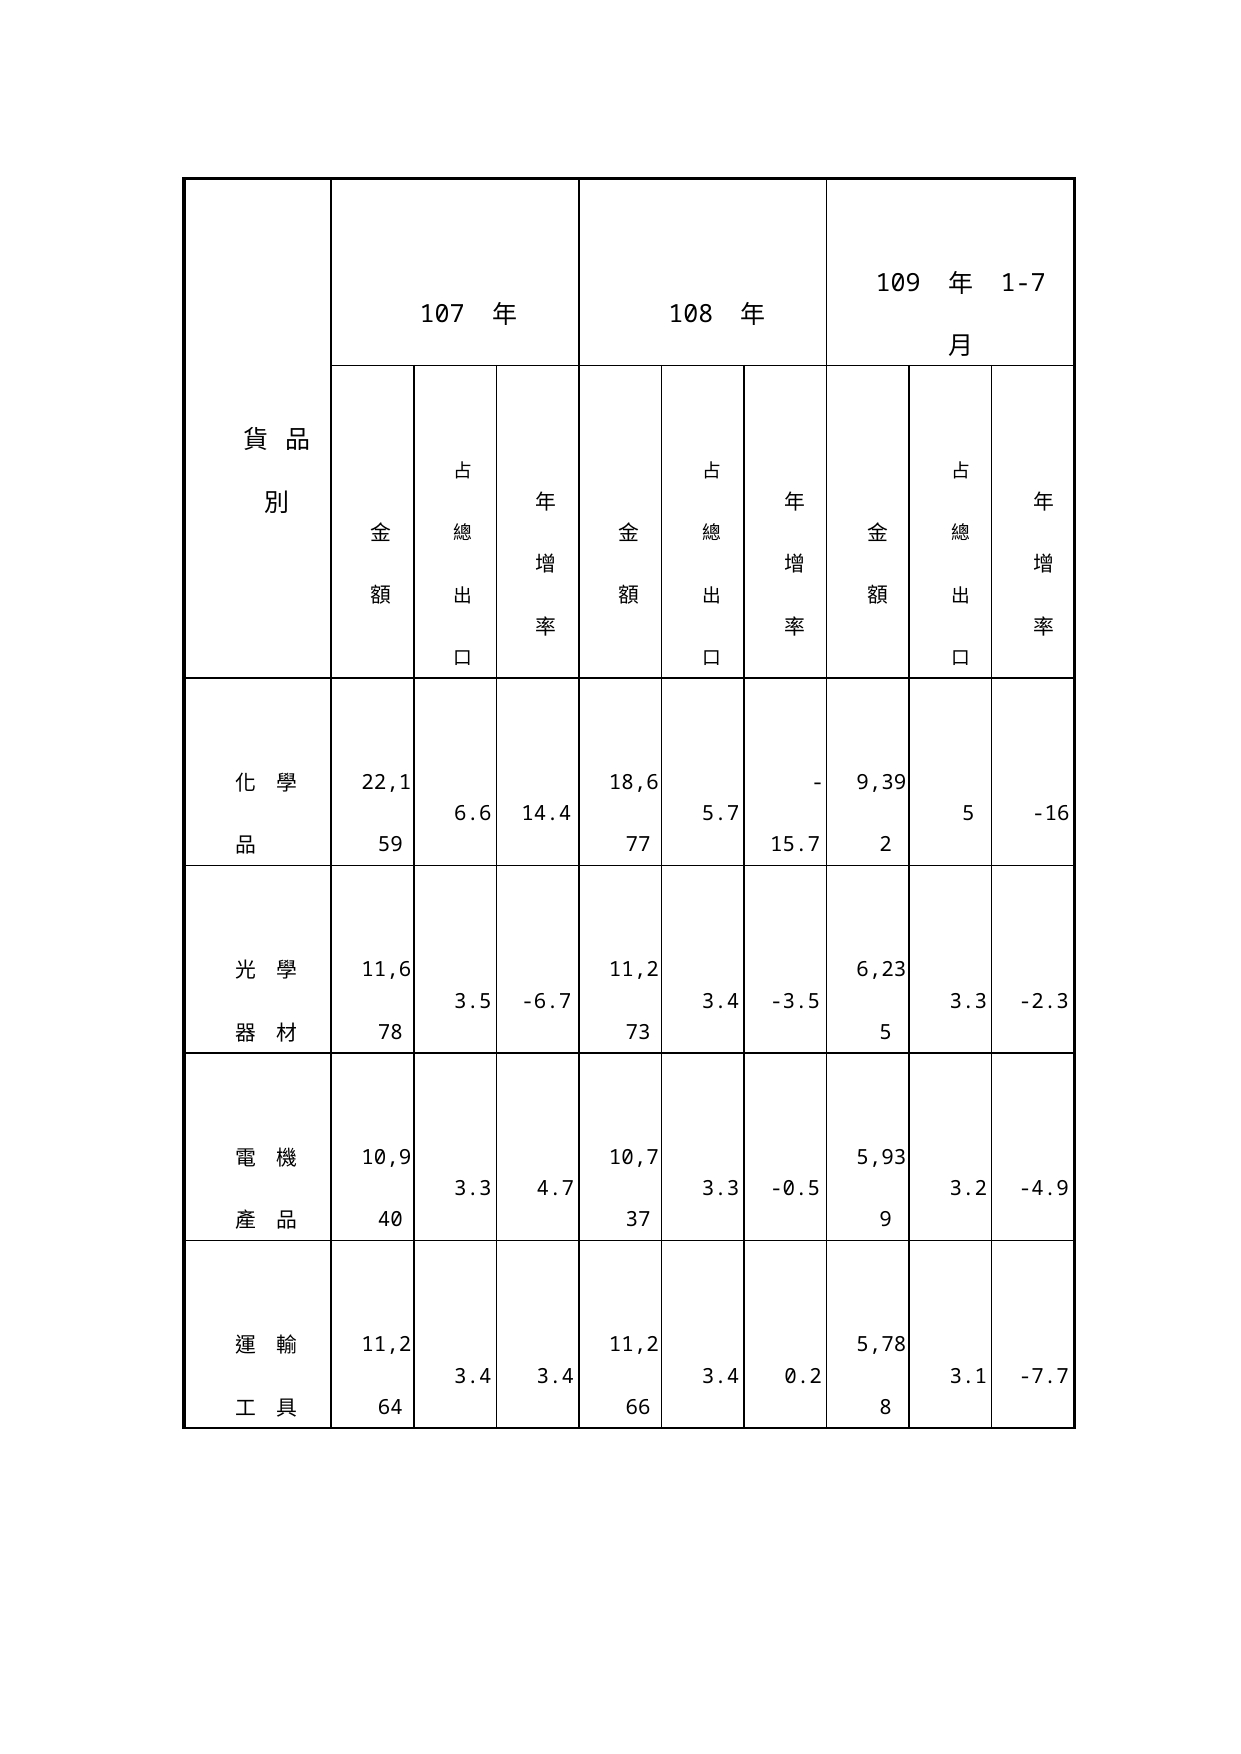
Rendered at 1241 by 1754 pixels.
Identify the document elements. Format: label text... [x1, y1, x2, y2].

table_cell 5 [910, 679, 991, 865]
table_cell 5,939 [827, 1054, 908, 1240]
table_cell 18,677 [580, 679, 661, 865]
table_cell 化學品 [186, 679, 330, 865]
table_cell 0.2 [745, 1241, 826, 1427]
table_cell 6,235 [827, 866, 908, 1052]
table_cell -15.7 [745, 679, 826, 865]
table_cell 3.1 [910, 1241, 991, 1427]
table_cell 4.7 [497, 1054, 578, 1240]
table_cell 金額 [332, 366, 413, 677]
table_cell 3.4 [497, 1241, 578, 1427]
table_cell 11,264 [332, 1241, 413, 1427]
table_cell -16 [992, 679, 1073, 865]
table_cell 占總出口 [662, 366, 743, 677]
table_cell 年增率 [745, 366, 826, 677]
table_cell 金額 [580, 366, 661, 677]
table_cell 11,266 [580, 1241, 661, 1427]
table_cell 22,159 [332, 679, 413, 865]
table_cell -2.3 [992, 866, 1073, 1052]
table_cell 年增率 [497, 366, 578, 677]
table_cell 11,273 [580, 866, 661, 1052]
table_cell 年增率 [992, 366, 1073, 677]
table_cell -6.7 [497, 866, 578, 1052]
table_cell 3.5 [415, 866, 496, 1052]
table_cell -3.5 [745, 866, 826, 1052]
table_cell 10,737 [580, 1054, 661, 1240]
table_cell 電機產品 [186, 1054, 330, 1240]
table_header 108年 [580, 180, 826, 365]
table_cell 9,392 [827, 679, 908, 865]
table_cell 3.4 [415, 1241, 496, 1427]
table_cell 3.4 [662, 1241, 743, 1427]
table_header 貨品別 [186, 180, 330, 677]
table_cell 金額 [827, 366, 908, 677]
table_cell 3.3 [910, 866, 991, 1052]
table_cell 3.3 [662, 1054, 743, 1240]
table_cell 占總出口 [910, 366, 991, 677]
table_cell 運輸工具 [186, 1241, 330, 1427]
table_cell 3.3 [415, 1054, 496, 1240]
table_header 107年 [332, 180, 578, 365]
table_cell 3.4 [662, 866, 743, 1052]
table_header 109年1-7月 [827, 180, 1073, 365]
table_cell 5.7 [662, 679, 743, 865]
table_cell -0.5 [745, 1054, 826, 1240]
table_cell 10,940 [332, 1054, 413, 1240]
table_cell 光學器材 [186, 866, 330, 1052]
table_cell -7.7 [992, 1241, 1073, 1427]
table_cell 14.4 [497, 679, 578, 865]
table_cell 占總出口 [415, 366, 496, 677]
table_cell 11,678 [332, 866, 413, 1052]
table_cell 5,788 [827, 1241, 908, 1427]
table_cell 3.2 [910, 1054, 991, 1240]
table_cell 6.6 [415, 679, 496, 865]
table_cell -4.9 [992, 1054, 1073, 1240]
